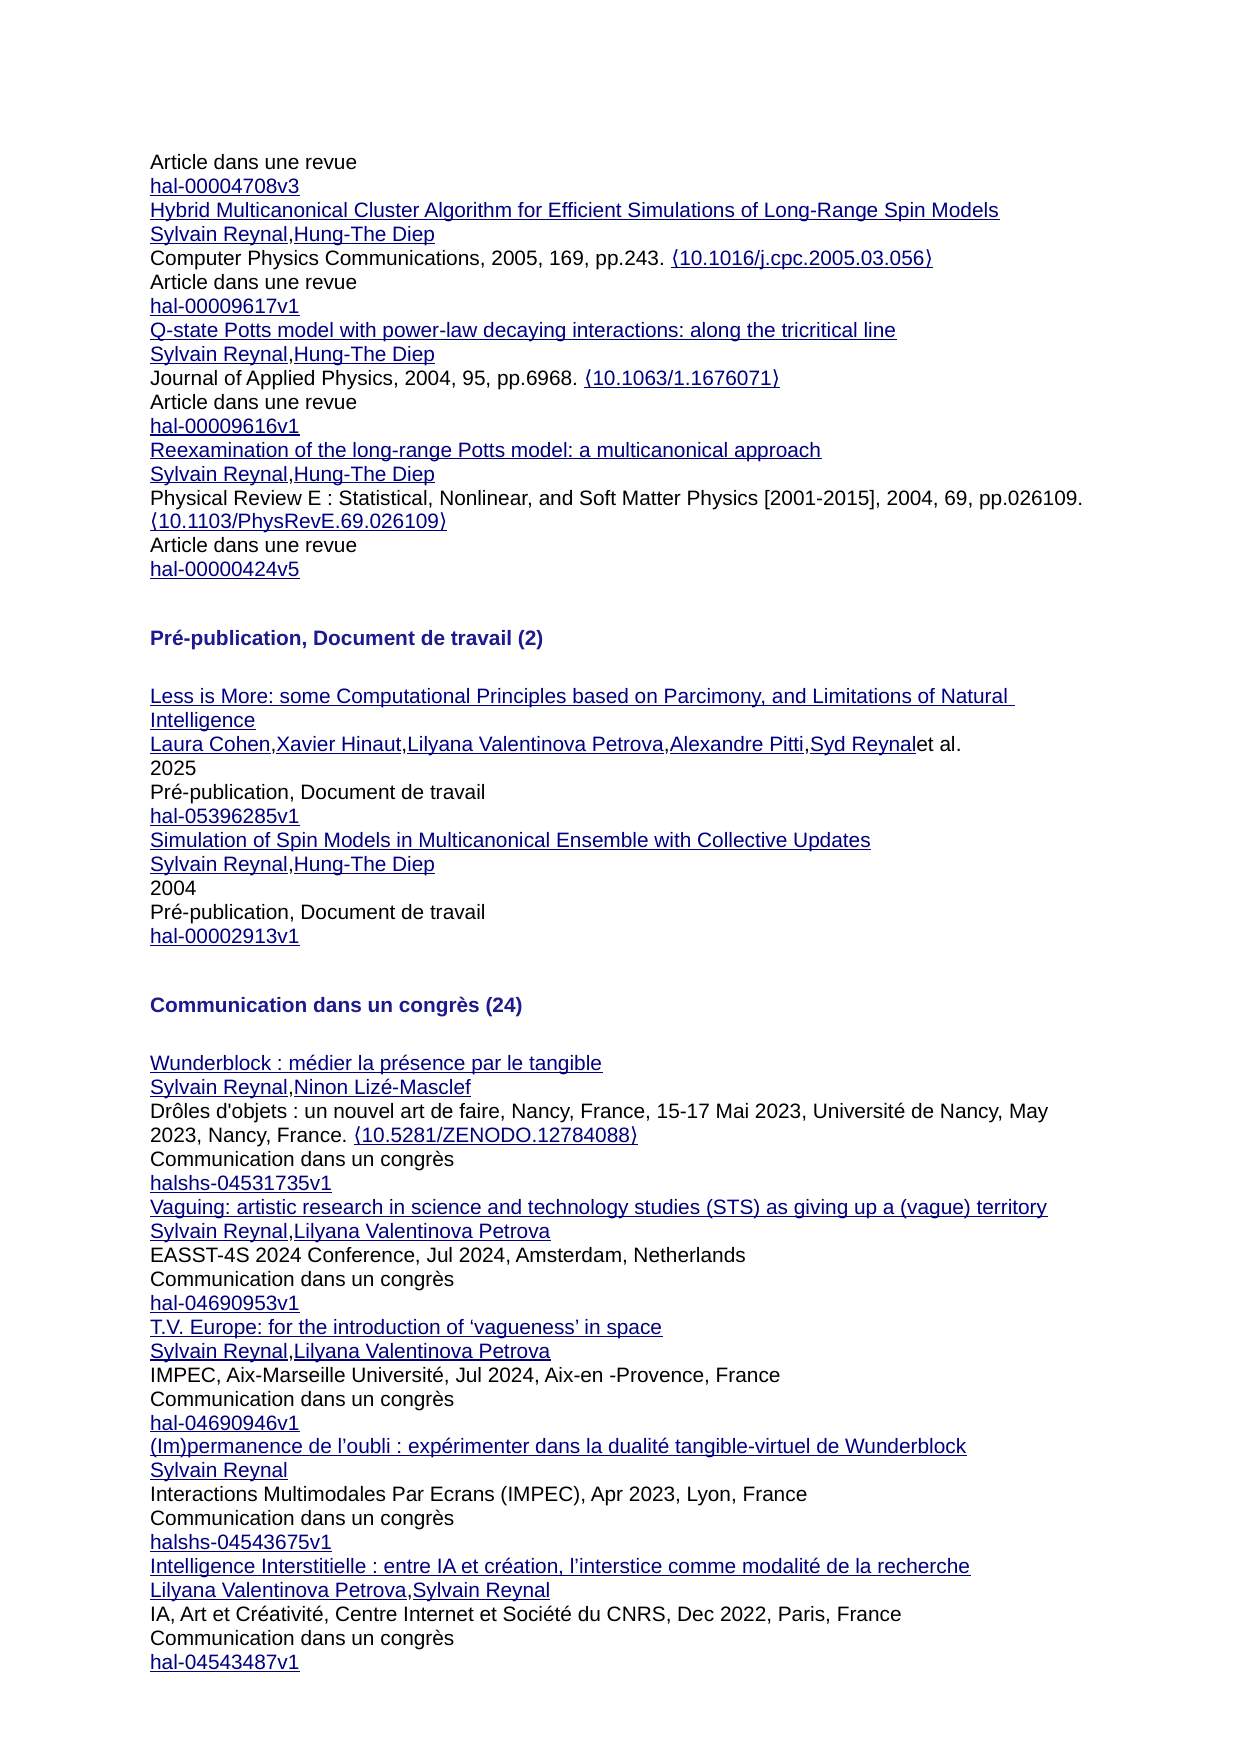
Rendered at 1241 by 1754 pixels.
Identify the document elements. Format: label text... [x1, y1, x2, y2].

table_cell Hybrid Multicanonical Cluster Algorithm for Efficient Simulations of Long-Range Spin Models Sylvain Reynal,Hung-The Diep Computer Physics Communications, 2005, 169, pp.243. ⟨10.1016/j.cpc.2005.03.056⟩ Article dans une revue hal-00009617v1 [150, 198, 1090, 318]
table_cell T.V. Europe: for the introduction of ‘vagueness’ in space Sylvain Reynal,Lilyana Valentinova Petrova IMPEC, Aix-Marseille Université, Jul 2024, Aix-en -Provence, France Communication dans un congrès hal-04690946v1 [150, 1315, 1090, 1434]
table_cell Vaguing: artistic research in science and technology studies (STS) as giving up a (vague) territory Sylvain Reynal,Lilyana Valentinova Petrova EASST-4S 2024 Conference, Jul 2024, Amsterdam, Netherlands Communication dans un congrès hal-04690953v1 [150, 1195, 1090, 1314]
table_cell Intelligence Interstitielle : entre IA et création, l’interstice comme modalité de la recherche Lilyana Valentinova Petrova,Sylvain Reynal IA, Art et Créativité, Centre Internet et Société du CNRS, Dec 2022, Paris, France Communication dans un congrès hal-04543487v1 [150, 1554, 1090, 1674]
subtitle Pré-publication, Document de travail (2) [150, 626, 1090, 650]
table_cell Q-state Potts model with power-law decaying interactions: along the tricritical line Sylvain Reynal,Hung-The Diep Journal of Applied Physics, 2004, 95, pp.6968. ⟨10.1063/1.1676071⟩ Article dans une revue hal-00009616v1 [150, 318, 1090, 437]
table_header Less is More: some Computational Principles based on Parcimony, and Limitations of Natural Intelligence Laura Cohen,Xavier Hinaut,Lilyana Valentinova Petrova,Alexandre Pitti,Syd Reynalet al. 2025 Pré-publication, Document de travail hal-05396285v1 [150, 684, 1090, 828]
table_cell Simulation of Spin Models in Multicanonical Ensemble with Collective Updates Sylvain Reynal,Hung-The Diep 2004 Pré-publication, Document de travail hal-00002913v1 [150, 828, 1090, 948]
subtitle Communication dans un congrès (24) [150, 993, 1090, 1017]
table_cell Article dans une revue hal-00004708v3 [150, 150, 1090, 198]
table_cell (Im)permanence de l’oubli : expérimenter dans la dualité tangible-virtuel de Wunderblock Sylvain Reynal Interactions Multimodales Par Ecrans (IMPEC), Apr 2023, Lyon, France Communication dans un congrès halshs-04543675v1 [150, 1434, 1090, 1554]
table_cell Reexamination of the long-range Potts model: a multicanonical approach Sylvain Reynal,Hung-The Diep Physical Review E : Statistical, Nonlinear, and Soft Matter Physics [2001-2015], 2004, 69, pp.026109. ⟨10.1103/PhysRevE.69.026109⟩ Article dans une revue hal-00000424v5 [150, 438, 1090, 581]
table_header Wunderblock : médier la présence par le tangible Sylvain Reynal,Ninon Lizé-Masclef Drôles d'objets : un nouvel art de faire, Nancy, France, 15-17 Mai 2023, Université de Nancy, May 2023, Nancy, France. ⟨10.5281/ZENODO.12784088⟩ Communication dans un congrès halshs-04531735v1 [150, 1051, 1090, 1195]
